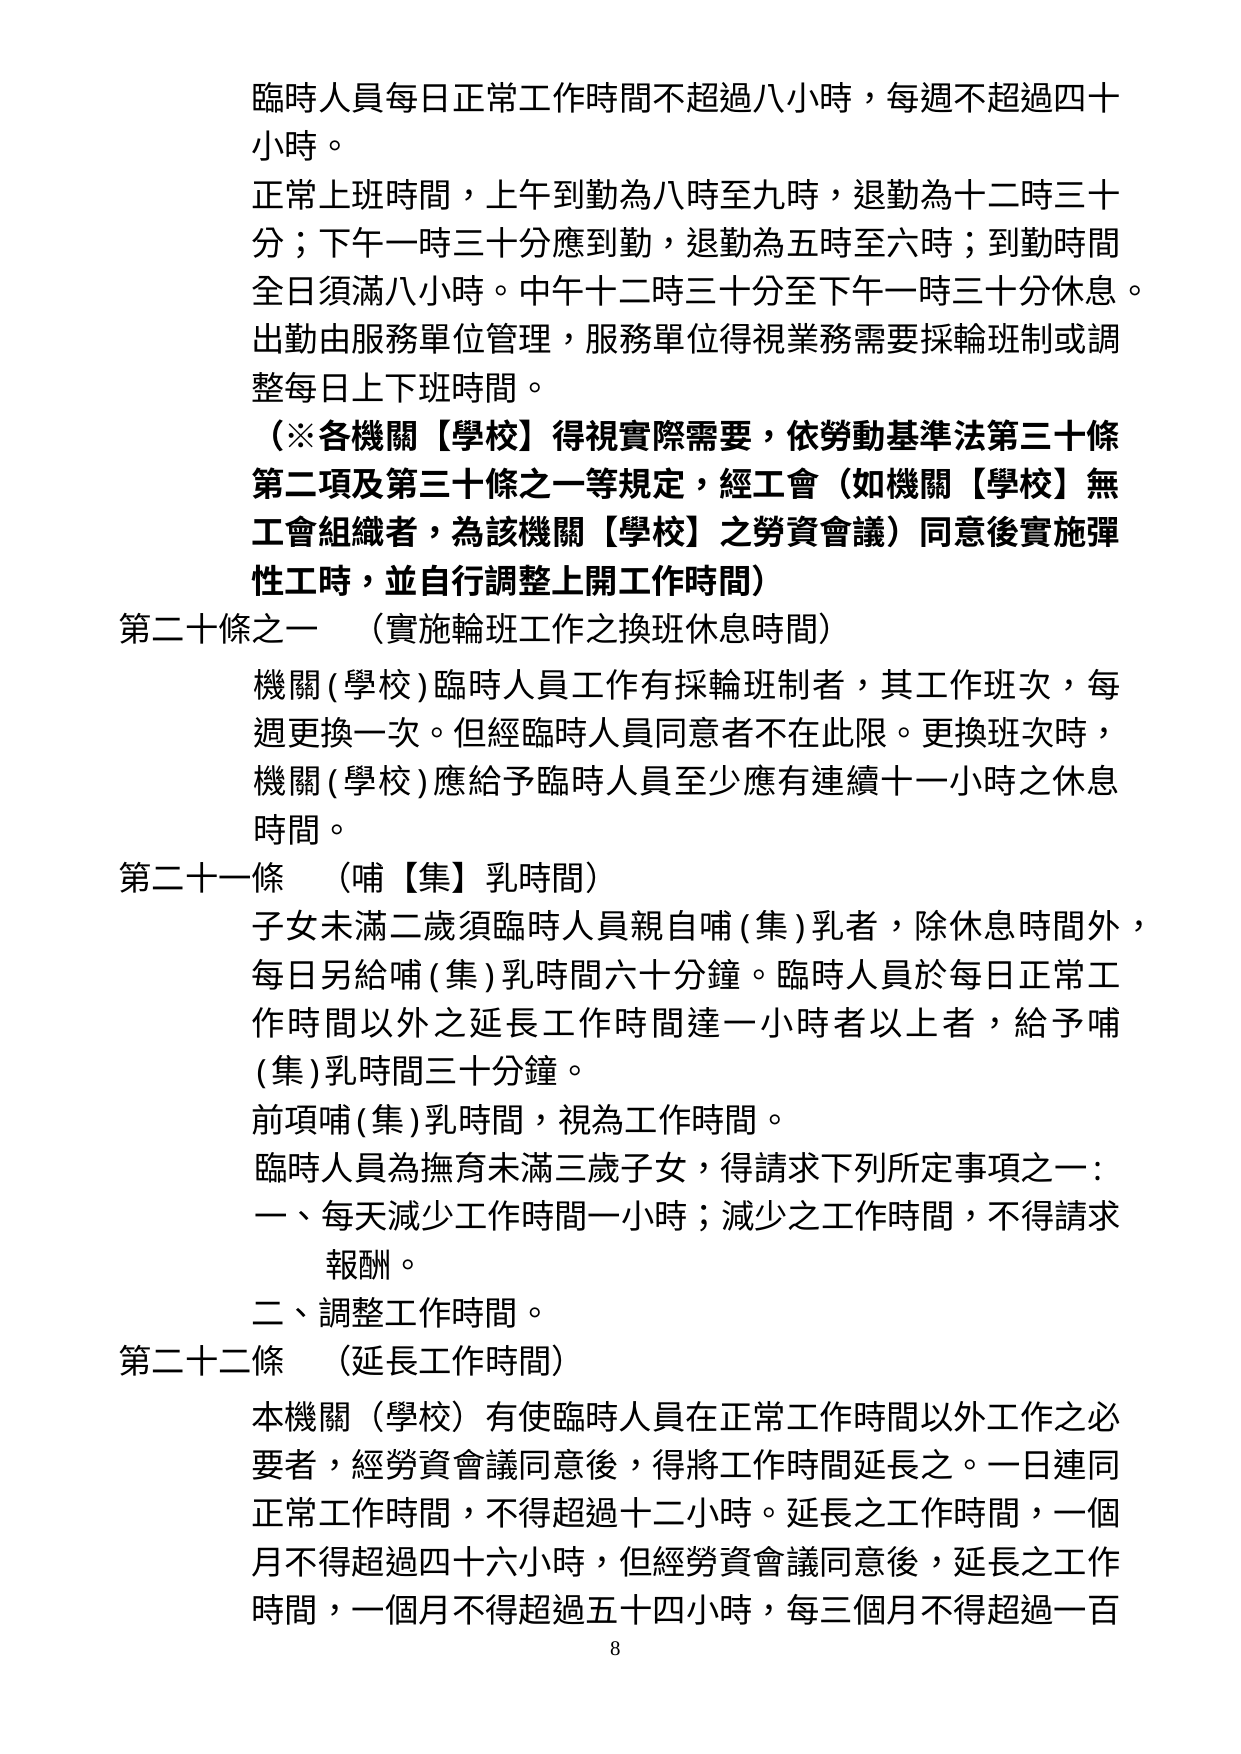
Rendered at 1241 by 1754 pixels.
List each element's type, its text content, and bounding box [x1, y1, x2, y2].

text 子女未滿二歲須臨時人員親自哺(集)乳者，除休息時間外，每日另給哺(集)乳時間六十分鐘。臨時人員於每日正常工作時間以外之延長工作時間達一小時者以上者，給予哺(集)乳時間三十分鐘。 [251, 900, 1122, 1093]
text 第二十一條 （哺【集】乳時間） [118, 852, 1122, 900]
text 機關(學校)臨時人員工作有採輪班制者，其工作班次，每週更換一次。但經臨時人員同意者不在此限。更換班次時，機關(學校)應給予臨時人員至少應有連續十一小時之休息時間。 [254, 658, 1122, 852]
text 出勤由服務單位管理，服務單位得視業務需要採輪班制或調整每日上下班時間。 [251, 313, 1122, 410]
text 二、調整工作時間。 [251, 1287, 1122, 1335]
text 前項哺(集)乳時間，視為工作時間。 [251, 1093, 1122, 1142]
text 正常上班時間，上午到勤為八時至九時，退勤為十二時三十分；下午一時三十分應到勤，退勤為五時至六時；到勤時間全日須滿八小時。中午十二時三十分至下午一時三十分休息。 [251, 168, 1122, 313]
text （※各機關【學校】得視實際需要，依勞動基準法第三十條第二項及第三十條之一等規定，經工會（如機關【學校】無工會組織者，為該機關【學校】之勞資會議）同意後實施彈性工時，並自行調整上開工作時間） [251, 410, 1122, 603]
text 臨時人員每日正常工作時間不超過八小時，每週不超過四十小時。 [251, 72, 1122, 168]
text 本機關（學校）有使臨時人員在正常工作時間以外工作之必要者，經勞資會議同意後，得將工作時間延長之。一日連同正常工作時間，不得超過十二小時。延長之工作時間，一個月不得超過四十六小時，但經勞資會議同意後，延長之工作時間，一個月不得超過五十四小時，每三個月不得超過一百 [251, 1391, 1122, 1632]
text 臨時人員為撫育未滿三歲子女，得請求下列所定事項之一: [254, 1142, 1122, 1190]
text 第二十二條 （延長工作時間） [118, 1335, 1122, 1383]
text 一、每天減少工作時間一小時；減少之工作時間，不得請求 報酬。 [254, 1190, 1122, 1287]
text 第二十條之一 （實施輪班工作之換班休息時間） [118, 603, 1122, 651]
